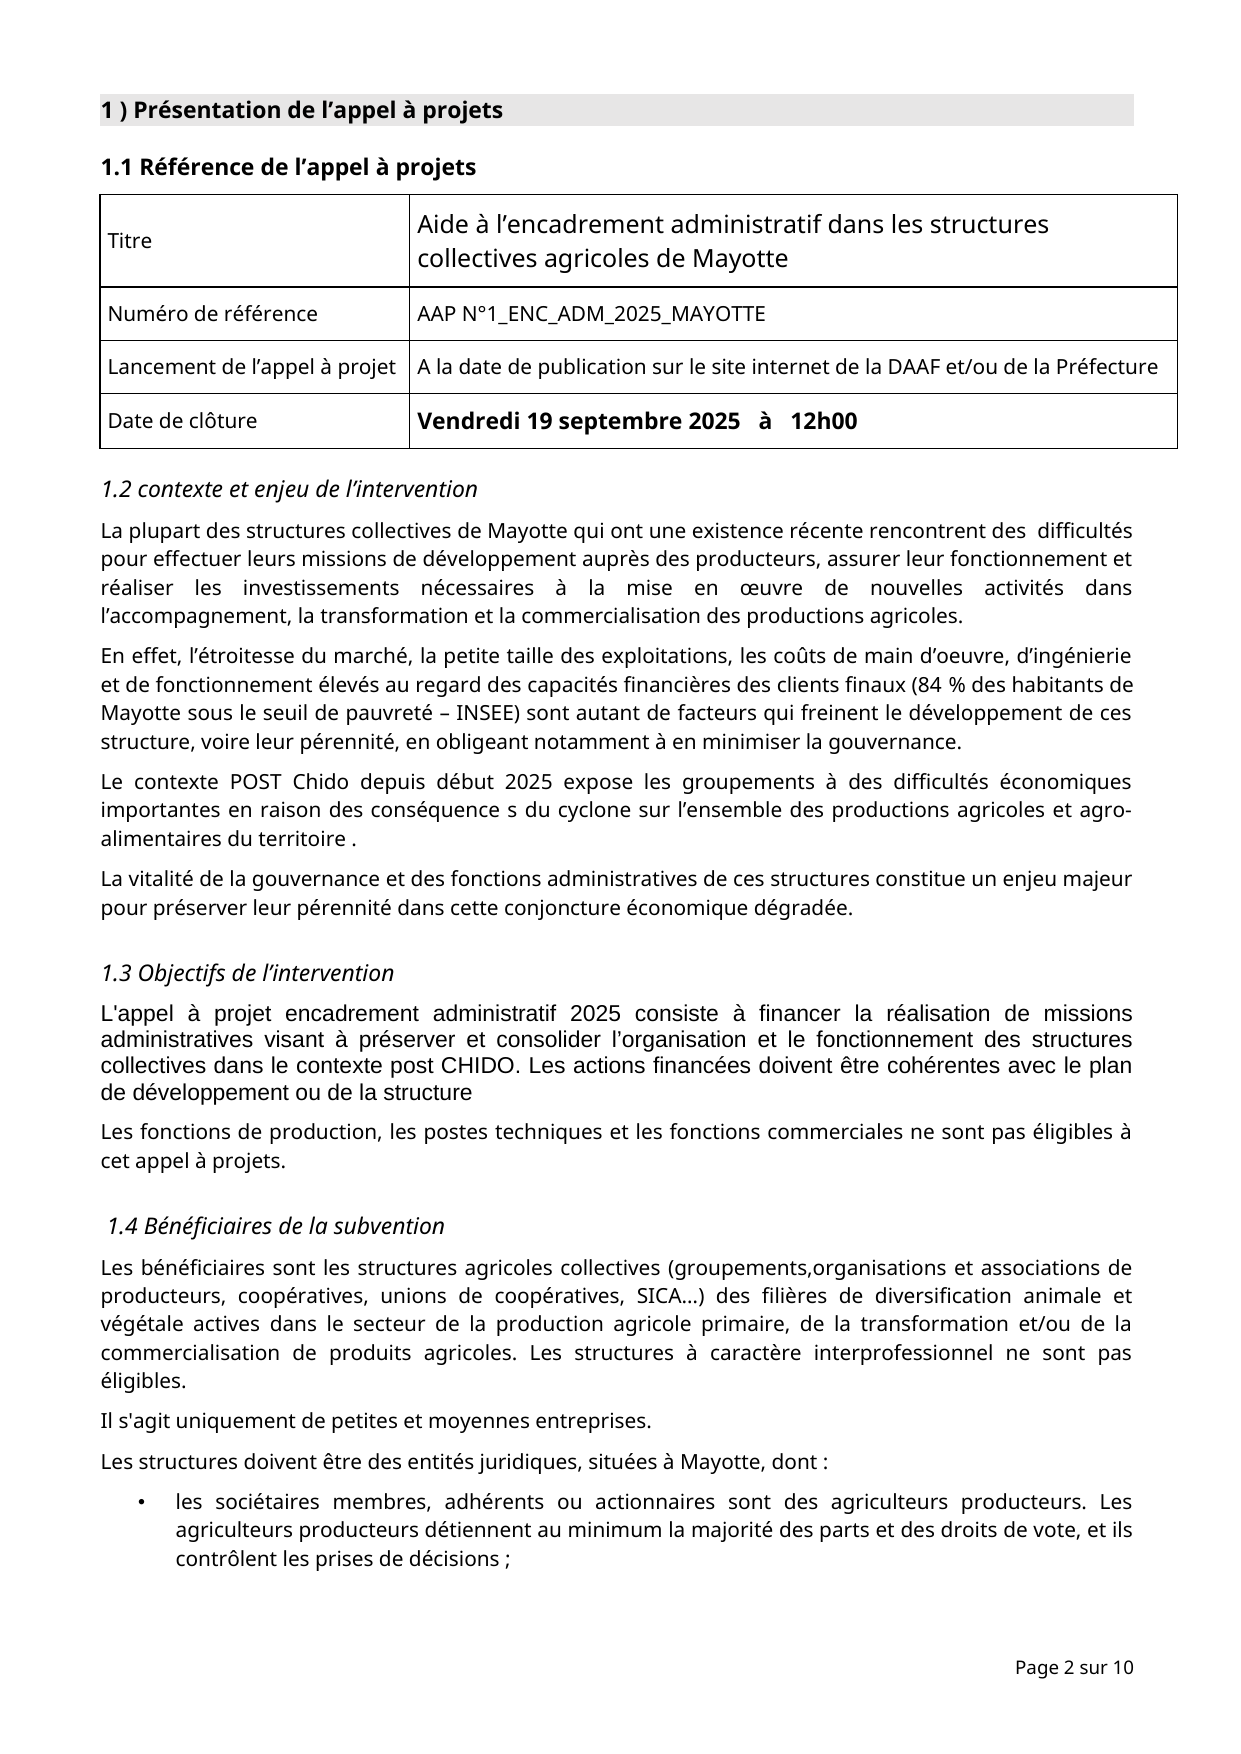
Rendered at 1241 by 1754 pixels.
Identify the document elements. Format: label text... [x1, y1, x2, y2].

text La plupart des structures collectives de Mayotte qui ont une existence récente rencontrent des difficultés pour effectuer leurs missions de développement auprès des producteurs, assurer leur fonctionnement et réaliser les investissements nécessaires à la mise en œuvre de nouvelles activités dans l’accompagnement, la transformation et la commercialisation des productions agricoles. [100, 516, 1134, 630]
text Les structures doivent être des entités juridiques, situées à Mayotte, dont : [100, 1447, 1134, 1475]
table_cell Vendredi 19 septembre 2025 à 12h00 [410, 394, 1177, 448]
list les sociétaires membres, adhérents ou actionnaires sont des agriculteurs producteurs. Les agriculteurs producteurs détiennent au minimum la majorité des parts et des droits de vote, et ils contrôlent les prises de décisions ; [138, 1487, 1134, 1572]
text L'appel à projet encadrement administratif 2025 consiste à financer la réalisation de missions administratives visant à préserver et consolider l’organisation et le fonctionnement des structures collectives dans le contexte post CHIDO. Les actions financées doivent être cohérentes avec le plan de développement ou de la structure [100, 999, 1134, 1105]
text En effet, l’étroitesse du marché, la petite taille des exploitations, les coûts de main d’oeuvre, d’ingénierie et de fonctionnement élevés au regard des capacités financières des clients finaux (84 % des habitants de Mayotte sous le seuil de pauvreté – INSEE) sont autant de facteurs qui freinent le développement de ces structure, voire leur pérennité, en obligeant notamment à en minimiser la gouvernance. [100, 642, 1134, 755]
subtitle 1.4 Bénéficiaires de la subvention [83, 1210, 1134, 1241]
subtitle 1 ) Présentation de l’appel à projets [100, 94, 1134, 126]
table_cell A la date de publication sur le site internet de la DAAF et/ou de la Préfecture [410, 341, 1177, 392]
text Les fonctions de production, les postes techniques et les fonctions commerciales ne sont pas éligibles à cet appel à projets. [100, 1117, 1134, 1174]
text La vitalité de la gouvernance et des fonctions administratives de ces structures constitue un enjeu majeur pour préserver leur pérennité dans cette conjoncture économique dégradée. [100, 864, 1134, 921]
text Il s'agit uniquement de petites et moyennes entreprises. [100, 1407, 1134, 1435]
subtitle 1.2 contexte et enjeu de l’intervention [100, 473, 1134, 504]
text 1.1 Référence de l’appel à projets [100, 151, 1134, 182]
table_cell Lancement de l’appel à projet [101, 341, 409, 392]
table_header Titre [101, 195, 409, 286]
table_cell Date de clôture [101, 394, 409, 448]
table_cell Numéro de référence [101, 288, 409, 339]
table_cell AAP N°1_ENC_ADM_2025_MAYOTTE [410, 288, 1177, 339]
text Le contexte POST Chido depuis début 2025 expose les groupements à des difficultés économiques importantes en raison des conséquence s du cyclone sur l’ensemble des productions agricoles et agro-alimentaires du territoire . [100, 767, 1134, 852]
text Les bénéficiaires sont les structures agricoles collectives (groupements,organisations et associations de producteurs, coopératives, unions de coopératives, SICA…) des filières de diversification animale et végétale actives dans le secteur de la production agricole primaire, de la transformation et/ou de la commercialisation de produits agricoles. Les structures à caractère interprofessionnel ne sont pas éligibles. [100, 1253, 1134, 1395]
subtitle 1.3 Objectifs de l’intervention [77, 956, 1134, 988]
table_header Aide à l’encadrement administratif dans les structures collectives agricoles de Mayotte [410, 195, 1177, 286]
